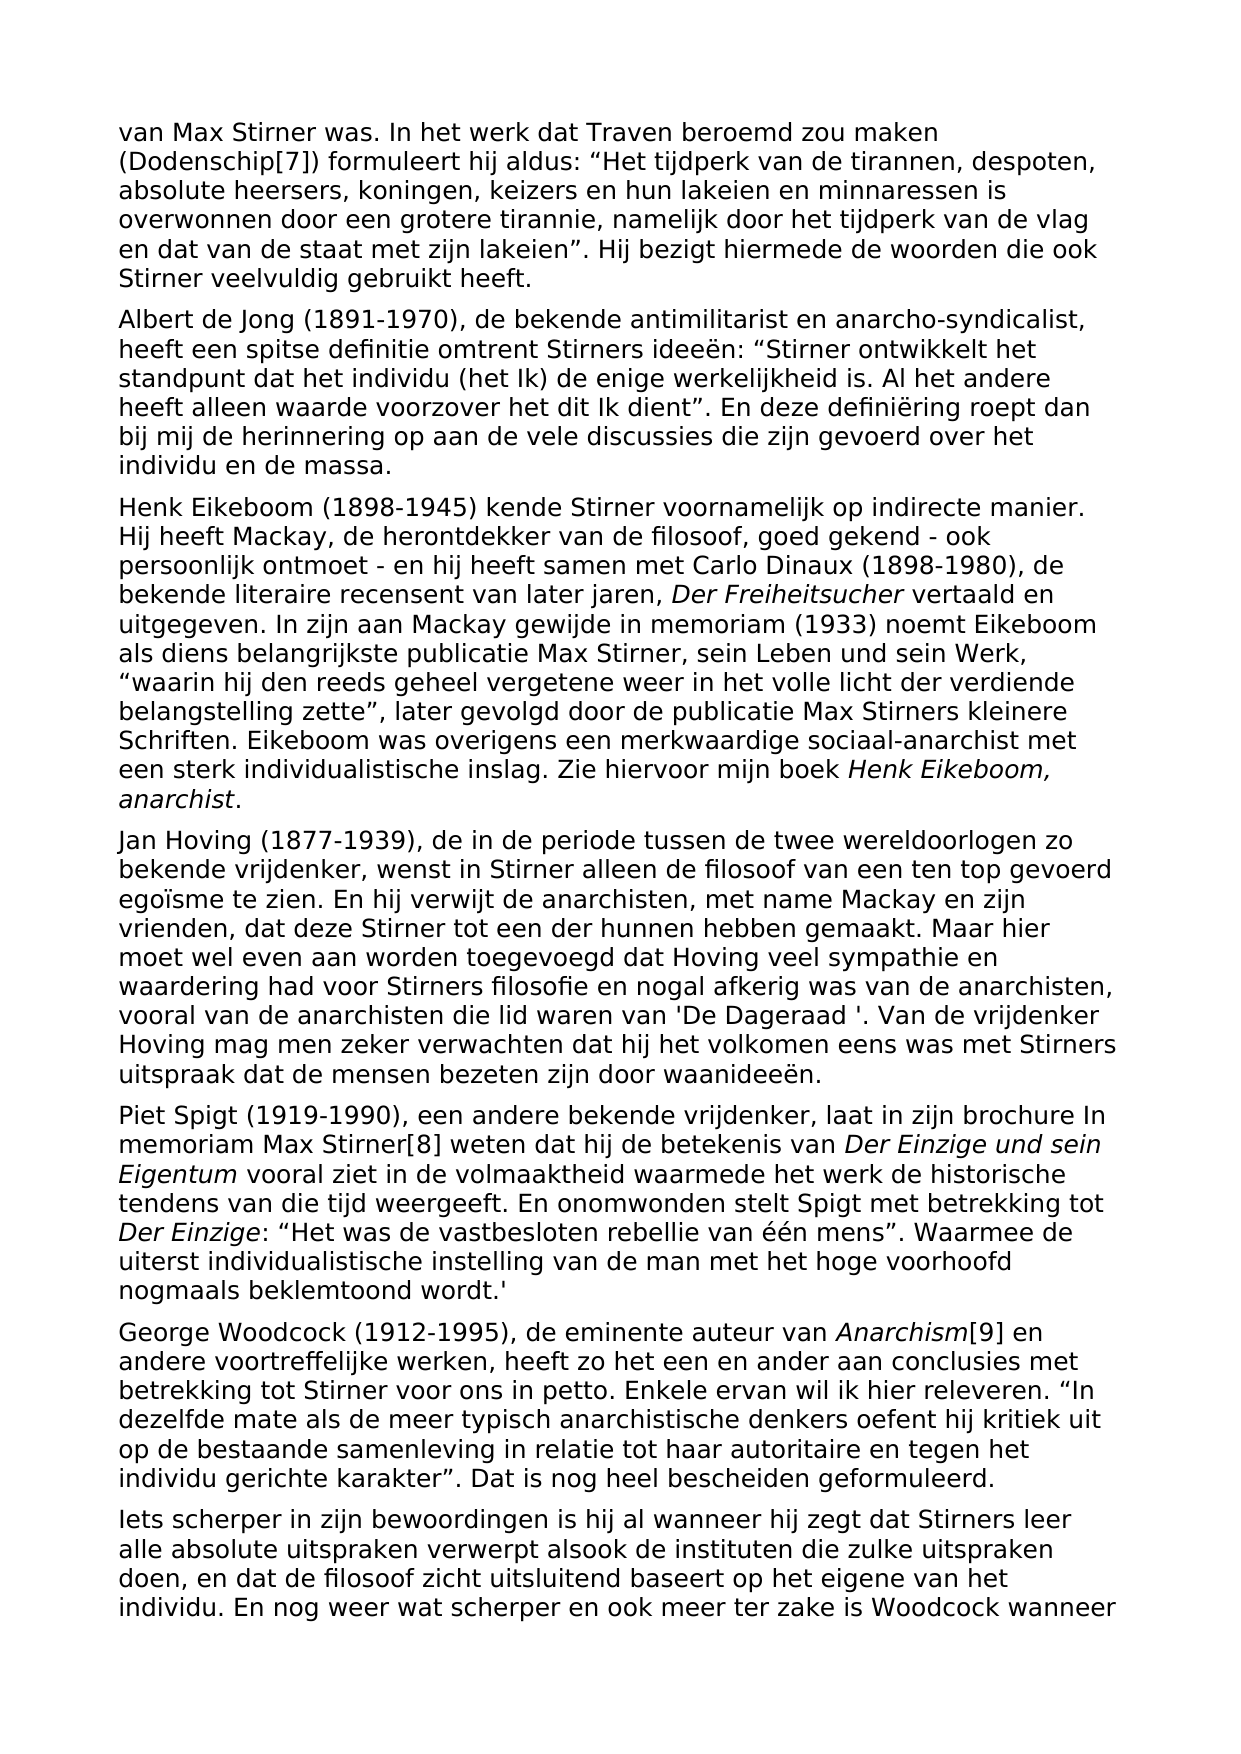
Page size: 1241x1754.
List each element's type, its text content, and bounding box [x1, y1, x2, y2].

text Iets scherper in zijn bewoordingen is hij al wanneer hij zegt dat Stirners leer alle absolute uitspraken verwerpt alsook de instituten die zulke uitspraken doen, en dat de filosoof zicht uitsluitend baseert op het eigene van het individu. En nog weer wat scherper en ook meer ter zake is Woodcock wanneer [118, 1506, 1122, 1622]
text Piet Spigt (1919-1990), een andere bekende vrijdenker, laat in zijn brochure In memoriam Max Stirner[8] weten dat hij de betekenis van Der Einzige und sein Eigentum vooral ziet in de volmaaktheid waarmede het werk de historische tendens van die tijd weergeeft. En onomwonden stelt Spigt met betrekking tot Der Einzige: “Het was de vastbesloten rebellie van één mens”. Waarmee de uiterst individualistische instelling van de man met het hoge voorhoofd nogmaals beklemtoond wordt.' [118, 1101, 1122, 1306]
text Henk Eikeboom (1898-1945) kende Stirner voornamelijk op indirecte manier. Hij heeft Mackay, de herontdekker van de filosoof, goed gekend - ook persoonlijk ontmoet - en hij heeft samen met Carlo Dinaux (1898-1980), de bekende literaire recensent van later jaren, Der Freiheitsucher vertaald en uitgegeven. In zijn aan Mackay gewijde in memoriam (1933) noemt Eikeboom als diens belangrijkste publicatie Max Stirner, sein Leben und sein Werk, “waarin hij den reeds geheel vergetene weer in het volle licht der verdiende belangstelling zette”, later gevolgd door de publicatie Max Stirners kleinere Schriften. Eikeboom was overigens een merkwaardige sociaal-anarchist met een sterk individualistische inslag. Zie hiervoor mijn boek Henk Eikeboom, anarchist. [118, 493, 1122, 814]
text George Woodcock (1912-1995), de eminente auteur van Anarchism[9] en andere voortreffelijke werken, heeft zo het een en ander aan conclusies met betrekking tot Stirner voor ons in petto. Enkele ervan wil ik hier releveren. “In dezelfde mate als de meer typisch anarchistische denkers oefent hij kritiek uit op de bestaande samenleving in relatie tot haar autoritaire en tegen het individu gerichte karakter”. Dat is nog heel bescheiden geformuleerd. [118, 1318, 1122, 1493]
text Albert de Jong (1891-1970), de bekende antimilitarist en anarcho-syndicalist, heeft een spitse definitie omtrent Stirners ideeën: “Stirner ontwikkelt het standpunt dat het individu (het Ik) de enige werkelijkheid is. Al het andere heeft alleen waarde voorzover het dit Ik dient”. En deze definiëring roept dan bij mij de herinnering op aan de vele discussies die zijn gevoerd over het individu en de massa. [118, 306, 1122, 481]
text Jan Hoving (1877-1939), de in de periode tussen de twee wereldoorlogen zo bekende vrijdenker, wenst in Stirner alleen de filosoof van een ten top gevoerd egoïsme te zien. En hij verwijt de anarchisten, met name Mackay en zijn vrienden, dat deze Stirner tot een der hunnen hebben gemaakt. Maar hier moet wel even aan worden toegevoegd dat Hoving veel sympathie en waardering had voor Stirners filosofie en nogal afkerig was van de anarchisten, vooral van de anarchisten die lid waren van 'De Dageraad '. Van de vrijdenker Hoving mag men zeker verwachten dat hij het volkomen eens was met Stirners uitspraak dat de mensen bezeten zijn door waanideeën. [118, 826, 1122, 1089]
text van Max Stirner was. In het werk dat Traven beroemd zou maken (Dodenschip[7]) formuleert hij aldus: “Het tijdperk van de tirannen, despoten, absolute heersers, koningen, keizers en hun lakeien en minnaressen is overwonnen door een grotere tirannie, namelijk door het tijdperk van de vlag en dat van de staat met zijn lakeien”. Hij bezigt hiermede de woorden die ook Stirner veelvuldig gebruikt heeft. [118, 118, 1122, 293]
